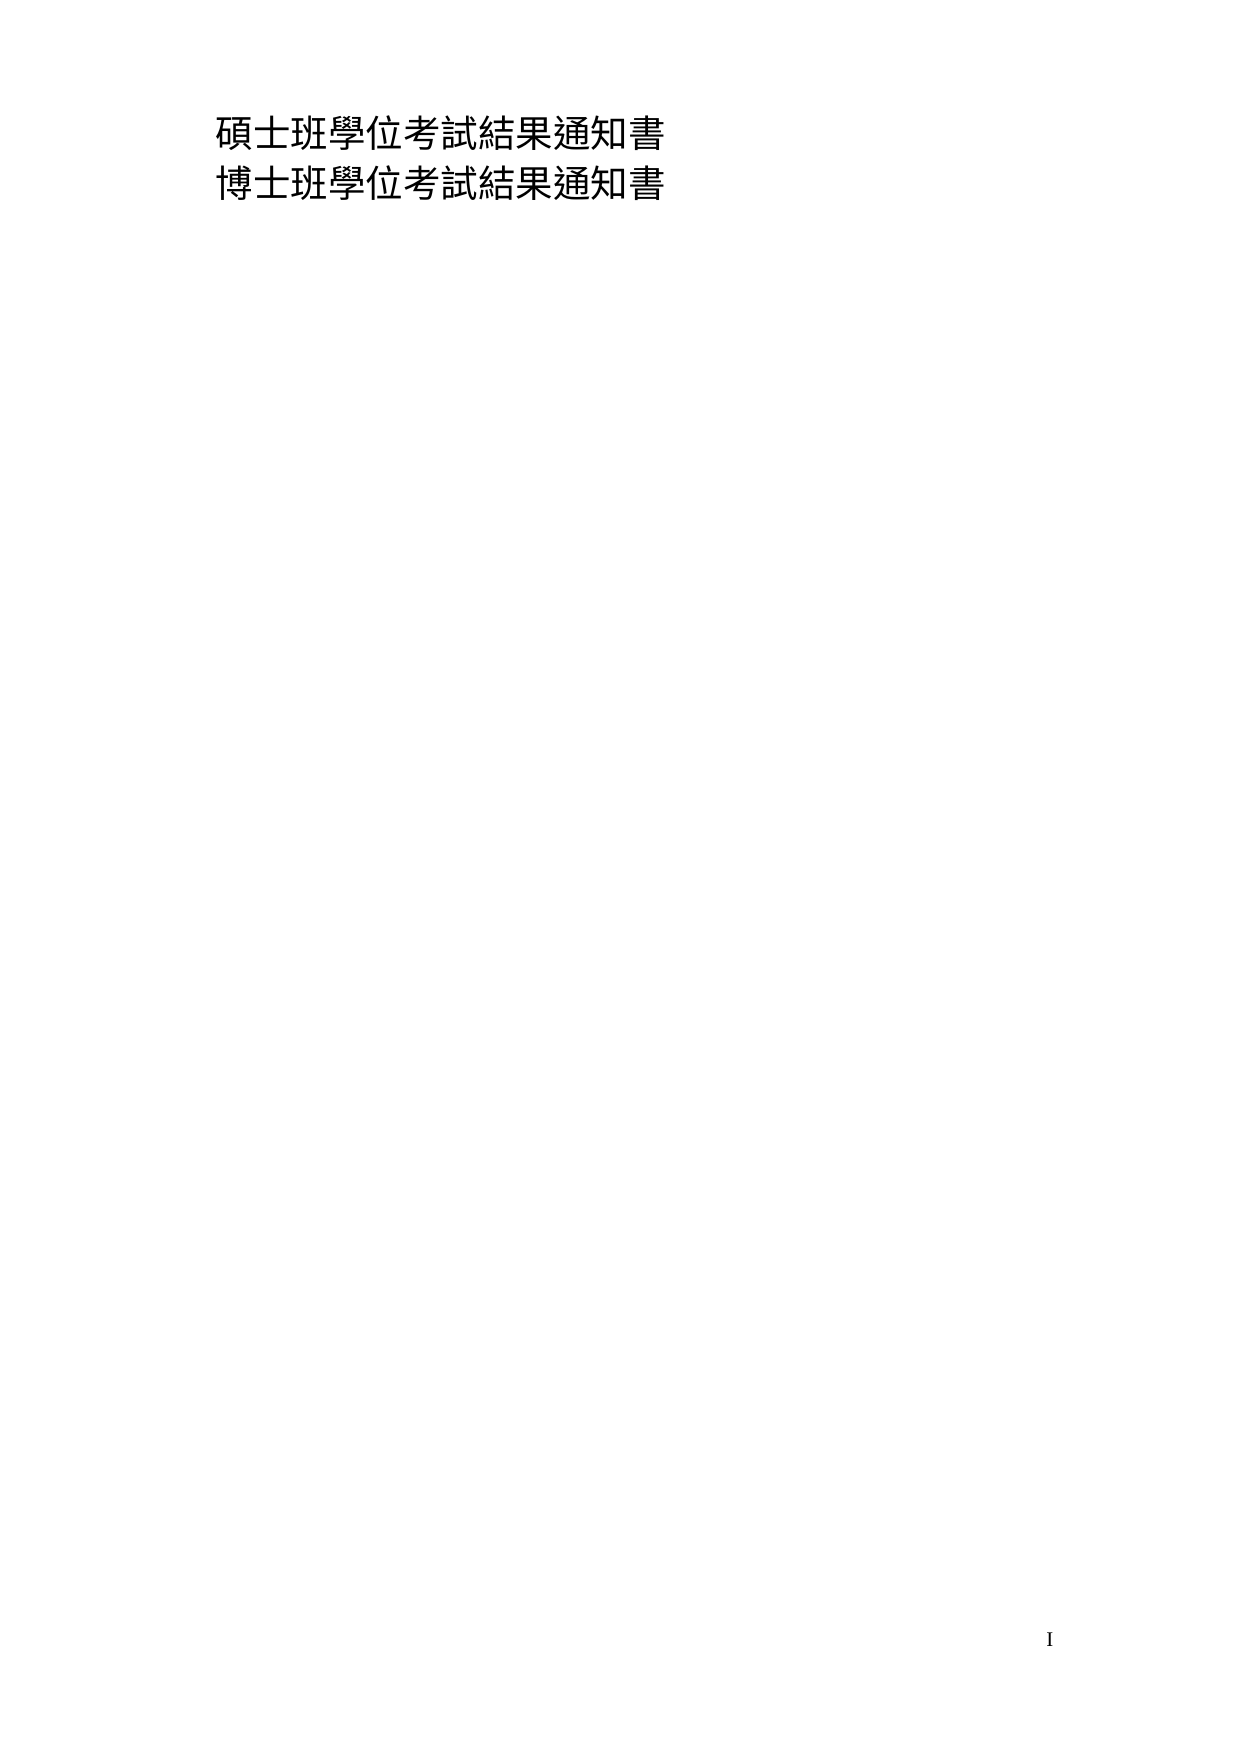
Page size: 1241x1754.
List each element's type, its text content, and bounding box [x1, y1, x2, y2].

text 碩士班學位考試結果通知書 [187, 108, 1053, 158]
text 博士班學位考試結果通知書 [187, 158, 1053, 208]
